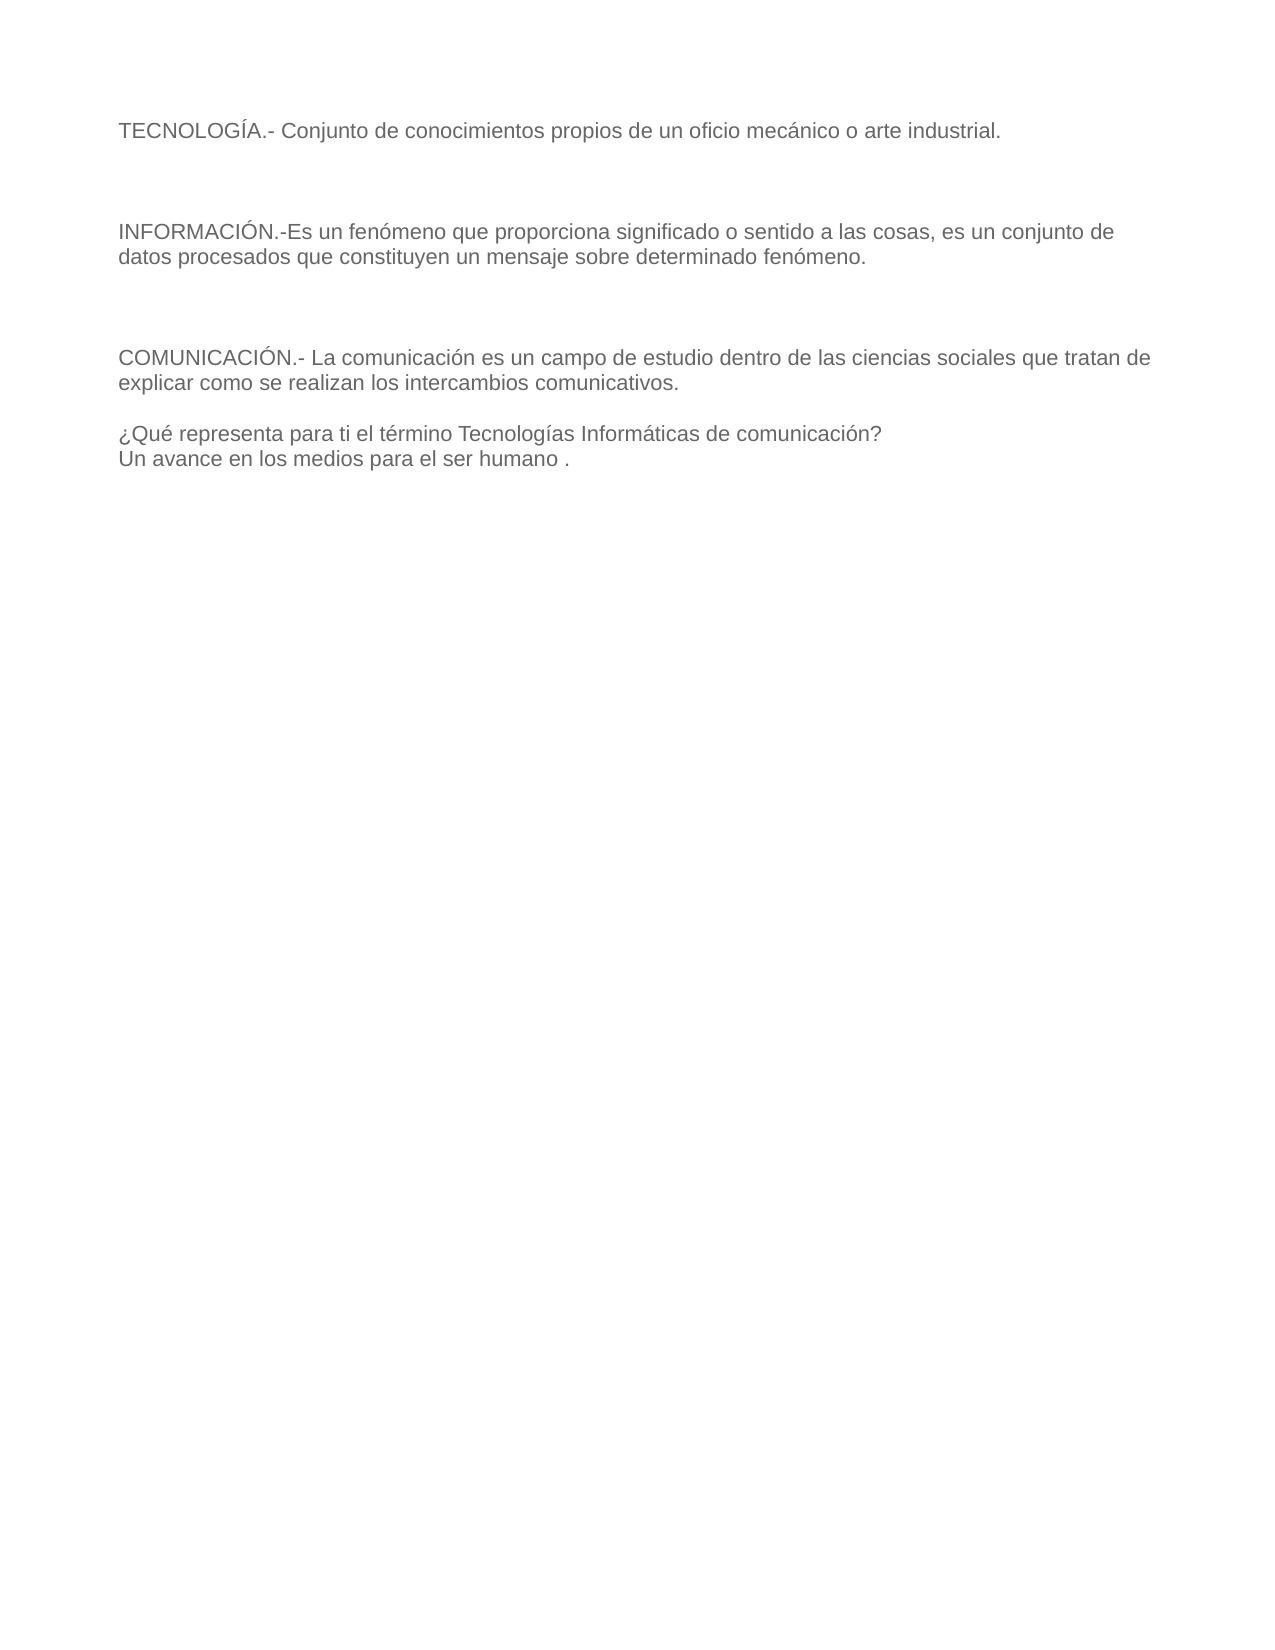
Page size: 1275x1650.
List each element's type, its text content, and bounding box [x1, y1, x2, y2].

text INFORMACIÓN.-Es un fenómeno que proporciona significado o sentido a las cosas, es un conjunto de datos procesados que constituyen un mensaje sobre determinado fenómeno. [118, 219, 1157, 269]
text ¿Qué representa para ti el término Tecnologías Informáticas de comunicación? [118, 421, 1157, 446]
text TECNOLOGÍA.- Conjunto de conocimientos propios de un oficio mecánico o arte industrial. [118, 118, 1157, 143]
text Un avance en los medios para el ser humano . [118, 446, 1157, 471]
text COMUNICACIÓN.- La comunicación es un campo de estudio dentro de las ciencias sociales que tratan de explicar como se realizan los intercambios comunicativos. [118, 345, 1157, 395]
